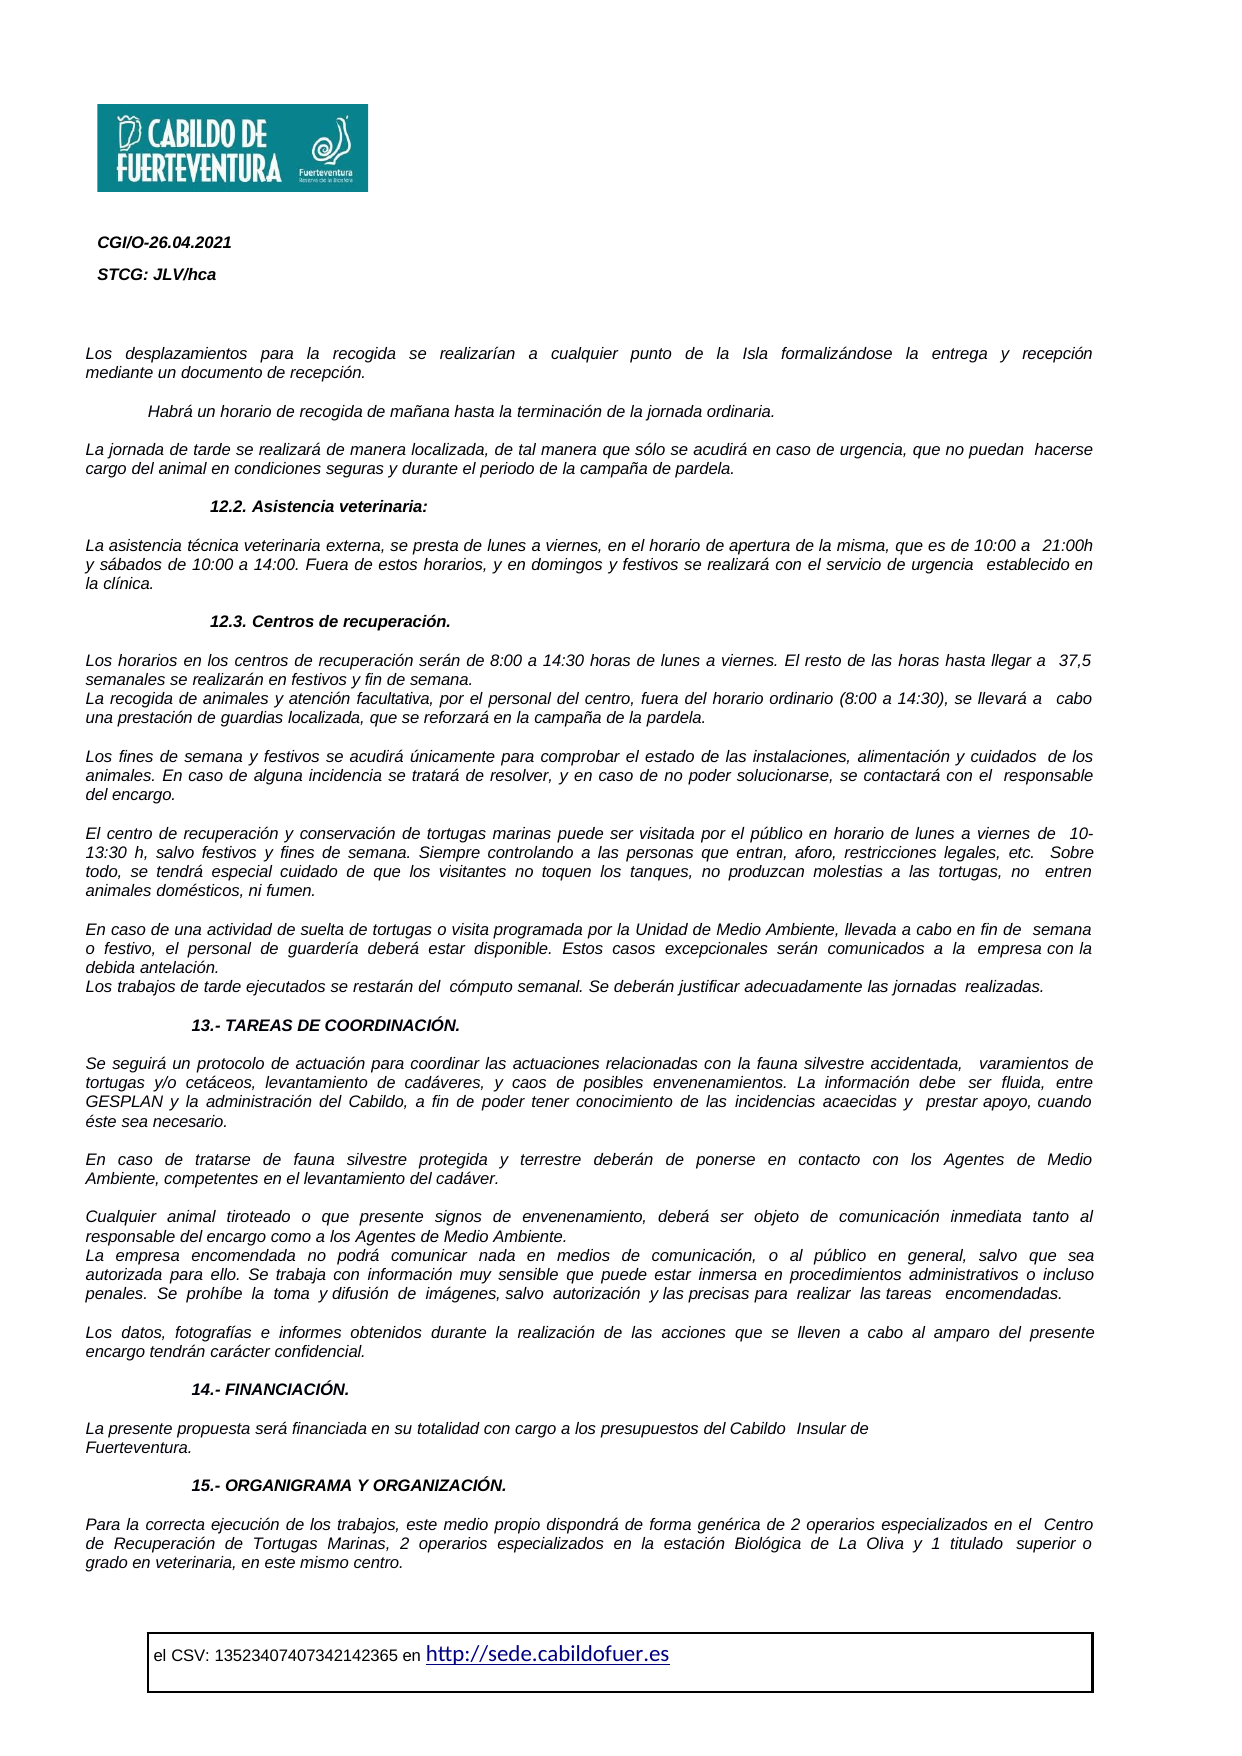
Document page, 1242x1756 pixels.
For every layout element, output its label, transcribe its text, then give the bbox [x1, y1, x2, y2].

text Los fines de semana y festivos se acudirá únicamente para comprobar el estado de las instalaciones, alimentación y cuidados de los animales. En caso de alguna incidencia se tratará de resolver, y en caso de no poder solucionarse, se contactará con el responsable del encargo. [85, 747, 1094, 804]
text En caso de una actividad de suelta de tortugas o visita programada por la Unidad de Medio Ambiente, llevada a cabo en fin de semana o festivo, el personal de guardería deberá estar disponible. Estos casos excepcionales serán comunicados a la empresa con la debida antelación. [85, 919, 1094, 977]
text Los desplazamientos para la recogida se realizarían a cualquier punto de la Isla formalizándose la entrega y recepción mediante un documento de recepción. [85, 344, 1094, 382]
text La empresa encomendada no podrá comunicar nada en medios de comunicación, o al público en general, salvo que sea autorizada para ello. Se trabaja con información muy sensible que puede estar inmersa en procedimientos administrativos o incluso penales. Se prohíbe la toma y difusión de imágenes, salvo autorización y las precisas para realizar las tareas encomendadas. [85, 1246, 1094, 1303]
text Cualquier animal tiroteado o que presente signos de envenenamiento, deberá ser objeto de comunicación inmediata tanto al responsable del encargo como a los Agentes de Medio Ambiente. [85, 1207, 1094, 1246]
list - TAREAS DE COORDINACIÓN. [191, 1016, 1106, 1035]
text La jornada de tarde se realizará de manera localizada, de tal manera que sólo se acudirá en caso de urgencia, que no puedan hacerse cargo del animal en condiciones seguras y durante el periodo de la campaña de pardela. [85, 440, 1094, 478]
text Para la correcta ejecución de los trabajos, este medio propio dispondrá de forma genérica de 2 operarios especializados en el Centro de Recuperación de Tortugas Marinas, 2 operarios especializados en la estación Biológica de La Oliva y 1 titulado superior o grado en veterinaria, en este mismo centro. [85, 1514, 1094, 1572]
list - FINANCIACIÓN. [191, 1380, 1106, 1399]
text El centro de recuperación y conservación de tortugas marinas puede ser visitada por el público en horario de lunes a viernes de 10-13:30 h, salvo festivos y fines de semana. Siempre controlando a las personas que entran, aforo, restricciones legales, etc. Sobre todo, se tendrá especial cuidado de que los visitantes no toquen los tanques, no produzcan molestias a las tortugas, no entren animales domésticos, ni fumen. [85, 823, 1095, 900]
text Los datos, fotografías e informes obtenidos durante la realización de las acciones que se lleven a cabo al amparo del presente encargo tendrán carácter confidencial. [85, 1322, 1095, 1361]
text Se seguirá un protocolo de actuación para coordinar las actuaciones relacionadas con la fauna silvestre accidentada, varamientos de tortugas y/o cetáceos, levantamiento de cadáveres, y caos de posibles envenenamientos. La información debe ser fluida, entre GESPLAN y la administración del Cabildo, a fin de poder tener conocimiento de las incidencias acaecidas y prestar apoyo, cuando éste sea necesario. [85, 1054, 1094, 1131]
text La asistencia técnica veterinaria externa, se presta de lunes a viernes, en el horario de apertura de la misma, que es de 10:00 a 21:00h y sábados de 10:00 a 14:00. Fuera de estos horarios, y en domingos y festivos se realizará con el servicio de urgencia establecido en la clínica. [85, 536, 1095, 593]
text Habrá un horario de recogida de mañana hasta la terminación de la jornada ordinaria. [148, 401, 1106, 421]
text La recogida de animales y atención facultativa, por el personal del centro, fuera del horario ordinario (8:00 a 14:30), se llevará a cabo una prestación de guardias localizada, que se reforzará en la campaña de la pardela. [85, 689, 1095, 727]
text Los trabajos de tarde ejecutados se restarán del cómputo semanal. Se deberán justificar adecuadamente las jornadas realizadas. [85, 977, 1094, 996]
list Asistencia veterinaria: [210, 497, 1106, 516]
text En caso de tratarse de fauna silvestre protegida y terrestre deberán de ponerse en contacto con los Agentes de Medio Ambiente, competentes en el levantamiento del cadáver. [85, 1150, 1093, 1188]
text La presente propuesta será financiada en su totalidad con cargo a los presupuestos del Cabildo Insular de Fuerteventura. [85, 1418, 893, 1457]
text Los horarios en los centros de recuperación serán de 8:00 a 14:30 horas de lunes a viernes. El resto de las horas hasta llegar a 37,5 semanales se realizarán en festivos y fin de semana. [85, 651, 1094, 689]
list Centros de recuperación. [210, 612, 1106, 631]
list - ORGANIGRAMA Y ORGANIZACIÓN. [191, 1476, 1106, 1495]
